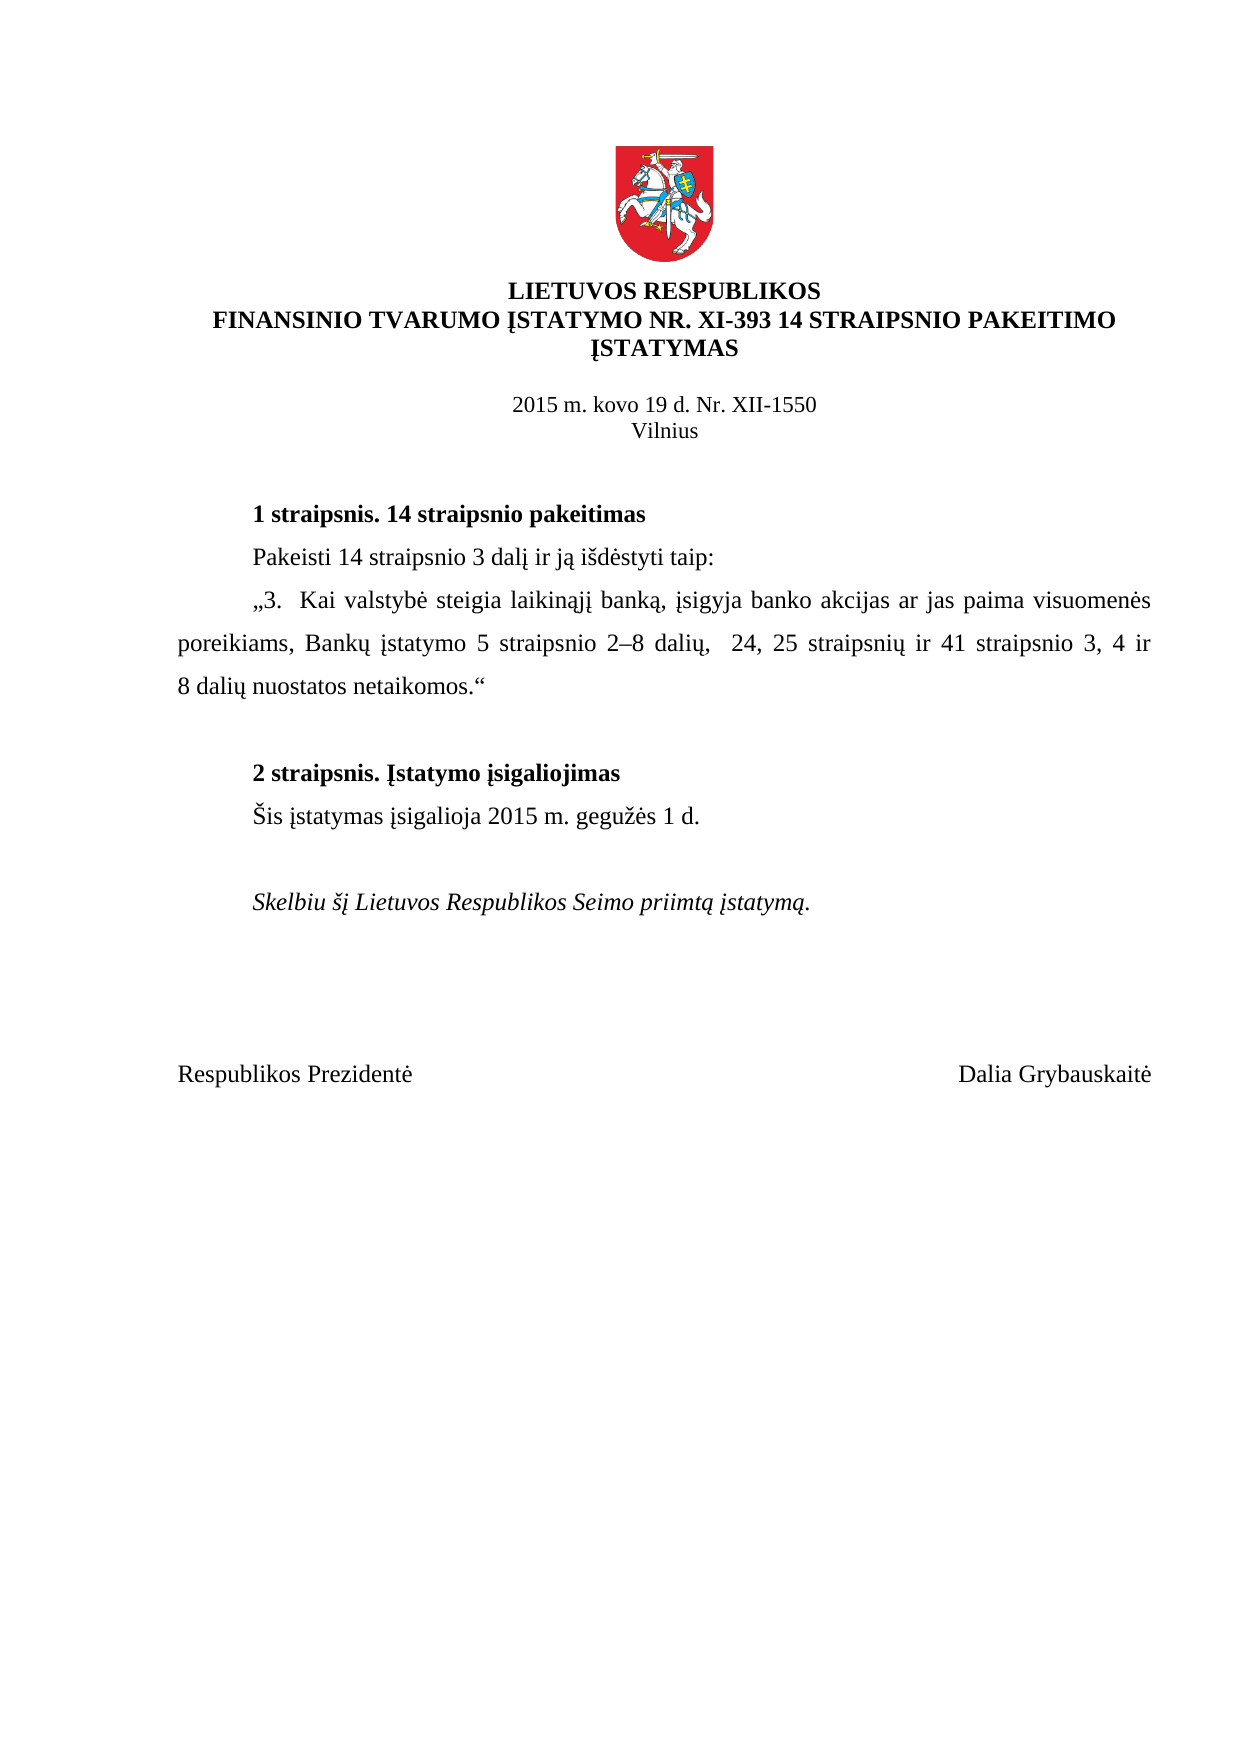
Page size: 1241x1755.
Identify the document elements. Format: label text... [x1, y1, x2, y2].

text 2 straipsnis. Įstatymo įsigaliojimas [177, 758, 1152, 786]
text 1 straipsnis. 14 straipsnio pakeitimas [177, 499, 1152, 528]
text 2015 m. kovo 19 d. Nr. XII-1550 [177, 391, 1152, 417]
text Šis įstatymas įsigalioja 2015 m. gegužės 1 d. [177, 801, 1152, 829]
text Skelbiu šį Lietuvos Respublikos Seimo priimtą įstatymą. [177, 887, 1152, 916]
text LIETUVOS RESPUBLIKOS [177, 276, 1152, 305]
text Pakeisti 14 straipsnio 3 dalį ir ją išdėstyti taip: [177, 542, 1152, 571]
text ĮSTATYMAS [177, 333, 1152, 362]
text Respublikos Prezidentė Dalia Grybauskaitė [177, 1059, 1152, 1088]
text „3. Kai valstybė steigia laikinąjį banką, įsigyja banko akcijas ar jas paima visuomenės poreikiams, Bankų įstatymo 5 straipsnio 2–8 dalių, 24, 25 straipsnių ir 41 straipsnio 3, 4 ir 8 dalių nuostatos netaikomos.“ [177, 585, 1152, 700]
text FINANSINIO TVARUMO ĮSTATYMO NR. XI-393 14 STRAIPSNIO PAKEITIMO [177, 305, 1152, 333]
text Vilnius [177, 417, 1152, 444]
